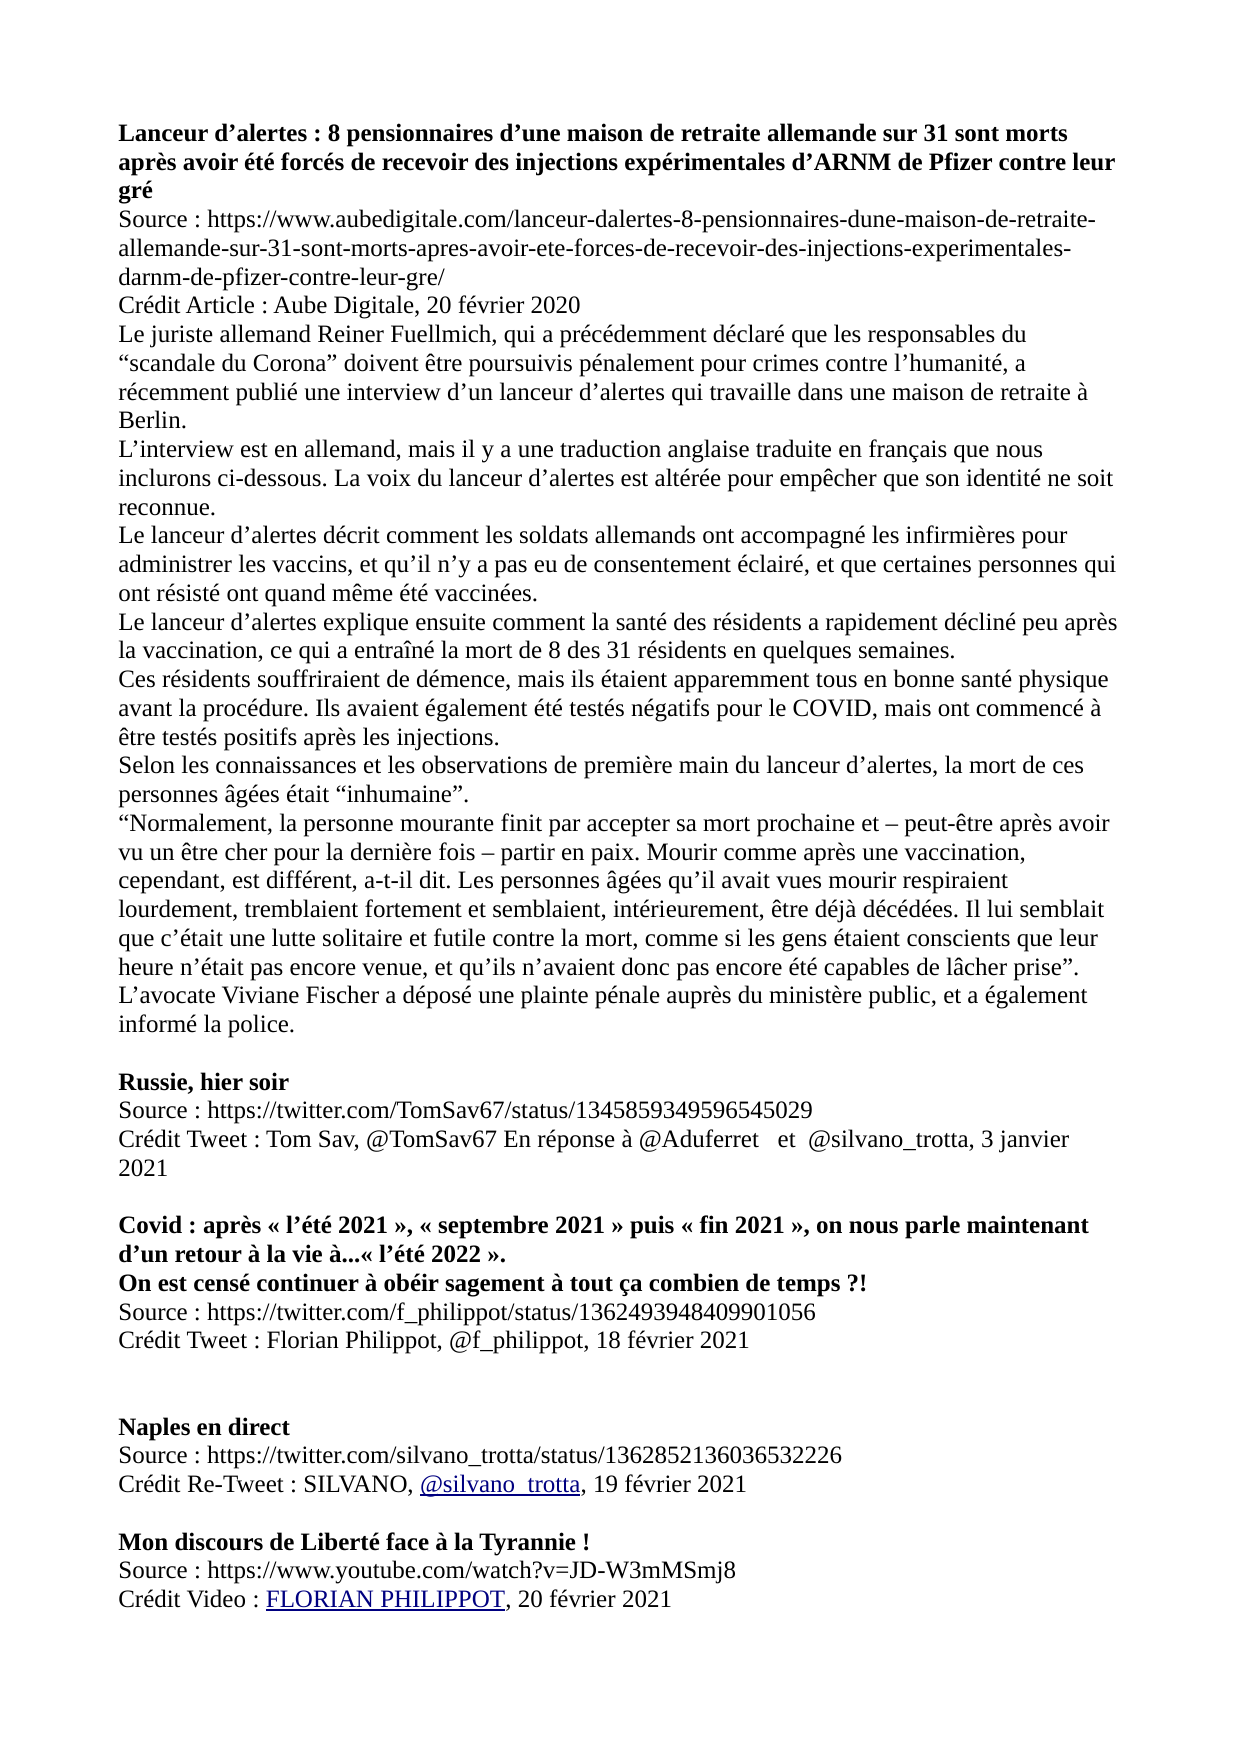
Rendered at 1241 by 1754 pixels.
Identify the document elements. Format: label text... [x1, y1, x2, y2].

text Source : https://www.youtube.com/watch?v=JD-W3mMSmj8 [118, 1556, 1122, 1584]
text Selon les connaissances et les observations de première main du lanceur d’alertes, la mort de ces personnes âgées était “inhumaine”. [118, 751, 1122, 808]
text Le lanceur d’alertes explique ensuite comment la santé des résidents a rapidement décliné peu après la vaccination, ce qui a entraîné la mort de 8 des 31 résidents en quelques semaines. [118, 607, 1122, 664]
text Naples en direct [118, 1412, 1122, 1441]
text “Normalement, la personne mourante finit par accepter sa mort prochaine et – peut-être après avoir vu un être cher pour la dernière fois – partir en paix. Mourir comme après une vaccination, cependant, est différent, a-t-il dit. Les personnes âgées qu’il avait vues mourir respiraient lourdement, tremblaient fortement et semblaient, intérieurement, être déjà décédées. Il lui semblait que c’était une lutte solitaire et futile contre la mort, comme si les gens étaient conscients que leur heure n’était pas encore venue, et qu’ils n’avaient donc pas encore été capables de lâcher prise”. [118, 808, 1122, 981]
text L’avocate Viviane Fischer a déposé une plainte pénale auprès du ministère public, et a également informé la police. [118, 981, 1122, 1038]
text Crédit Re-Tweet : SILVANO, @silvano_trotta, 19 février 2021 [118, 1469, 1122, 1498]
text Source : https://twitter.com/f_philippot/status/1362493948409901056 [118, 1297, 1122, 1326]
text Crédit Video : FLORIAN PHILIPPOT, 20 février 2021 [118, 1584, 1122, 1613]
text Crédit Tweet : Florian Philippot, @f_philippot, 18 février 2021 [118, 1326, 1122, 1354]
text Le lanceur d’alertes décrit comment les soldats allemands ont accompagné les infirmières pour administrer les vaccins, et qu’il n’y a pas eu de consentement éclairé, et que certaines personnes qui ont résisté ont quand même été vaccinées. [118, 521, 1122, 607]
text Ces résidents souffriraient de démence, mais ils étaient apparemment tous en bonne santé physique avant la procédure. Ils avaient également été testés négatifs pour le COVID, mais ont commencé à être testés positifs après les injections. [118, 664, 1122, 751]
text Source : https://twitter.com/silvano_trotta/status/1362852136036532226 [118, 1441, 1122, 1469]
text Covid : après « l’été 2021 », « septembre 2021 » puis « fin 2021 », on nous parle maintenant d’un retour à la vie à...« l’été 2022 ». [118, 1211, 1122, 1268]
text Crédit Tweet : Tom Sav, @TomSav67 En réponse à @Aduferret et @silvano_trotta, 3 janvier 2021 [118, 1124, 1122, 1182]
text L’interview est en allemand, mais il y a une traduction anglaise traduite en français que nous inclurons ci-dessous. La voix du lanceur d’alertes est altérée pour empêcher que son identité ne soit reconnue. [118, 434, 1122, 521]
text Russie, hier soir [118, 1067, 1122, 1096]
text On est censé continuer à obéir sagement à tout ça combien de temps ?! [118, 1268, 1122, 1297]
text Lanceur d’alertes : 8 pensionnaires d’une maison de retraite allemande sur 31 sont morts après avoir été forcés de recevoir des injections expérimentales d’ARNM de Pfizer contre leur gré [118, 118, 1122, 204]
text Source : https://www.aubedigitale.com/lanceur-dalertes-8-pensionnaires-dune-maison-de-retraite-allemande-sur-31-sont-morts-apres-avoir-ete-forces-de-recevoir-des-injections-experimentales-darnm-de-pfizer-contre-leur-gre/ [118, 204, 1122, 291]
text Source : https://twitter.com/TomSav67/status/1345859349596545029 [118, 1096, 1122, 1124]
text Le juriste allemand Reiner Fuellmich, qui a précédemment déclaré que les responsables du “scandale du Corona” doivent être poursuivis pénalement pour crimes contre l’humanité, a récemment publié une interview d’un lanceur d’alertes qui travaille dans une maison de retraite à Berlin. [118, 319, 1122, 434]
text Mon discours de Liberté face à la Tyrannie ! [118, 1527, 1122, 1556]
text Crédit Article : Aube Digitale, 20 février 2020 [118, 291, 1122, 319]
